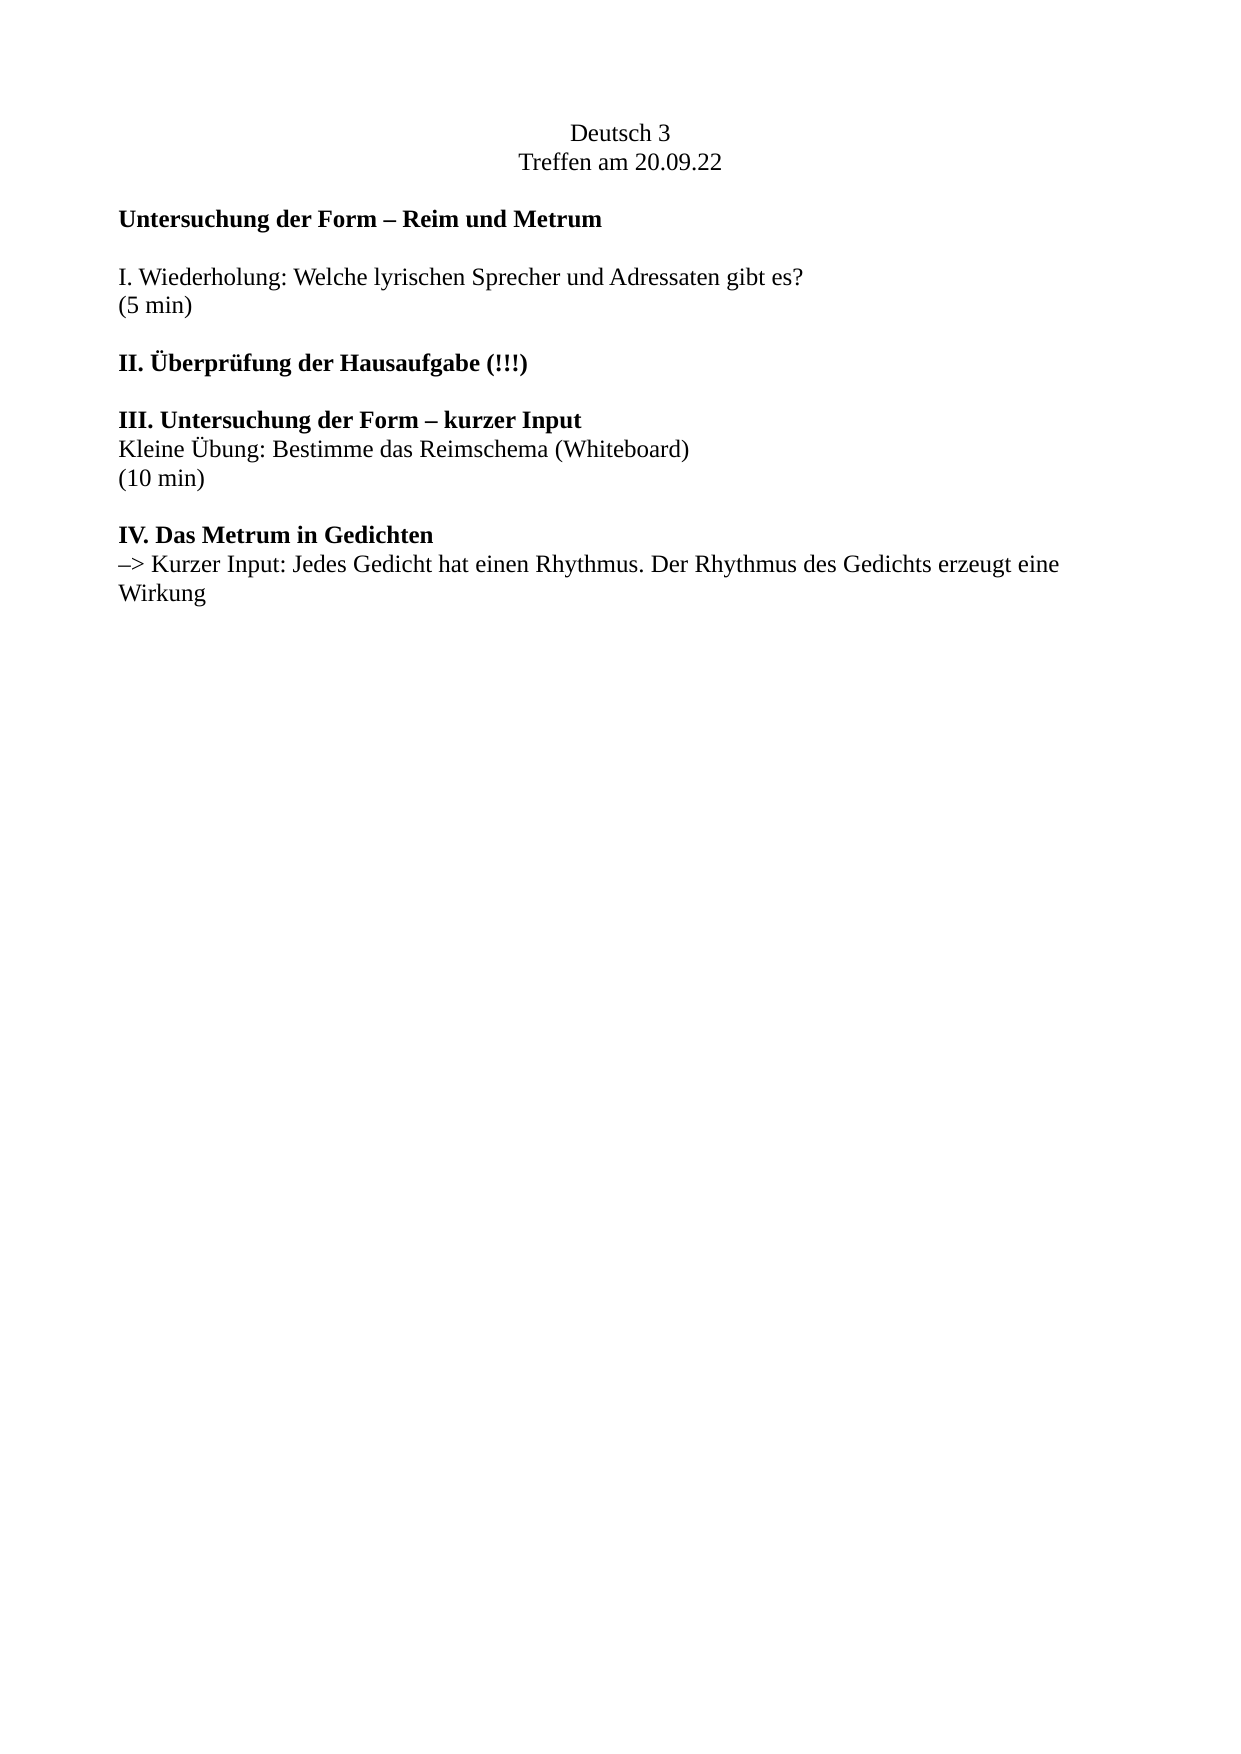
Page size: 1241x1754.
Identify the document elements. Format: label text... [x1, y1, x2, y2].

text (5 min) [118, 291, 1122, 319]
text Deutsch 3 [118, 118, 1122, 147]
text III. Untersuchung der Form – kurzer Input [118, 406, 1122, 434]
text I. Wiederholung: Welche lyrischen Sprecher und Adressaten gibt es? [118, 262, 1122, 291]
text II. Überprüfung der Hausaufgabe (!!!) [118, 348, 1122, 377]
text –> Kurzer Input: Jedes Gedicht hat einen Rhythmus. Der Rhythmus des Gedichts erzeugt eine Wirkung [118, 549, 1122, 607]
text (10 min) [118, 463, 1122, 492]
text Untersuchung der Form – Reim und Metrum [118, 204, 1122, 233]
text IV. Das Metrum in Gedichten [118, 521, 1122, 549]
text Treffen am 20.09.22 [118, 147, 1122, 176]
text Kleine Übung: Bestimme das Reimschema (Whiteboard) [118, 434, 1122, 463]
